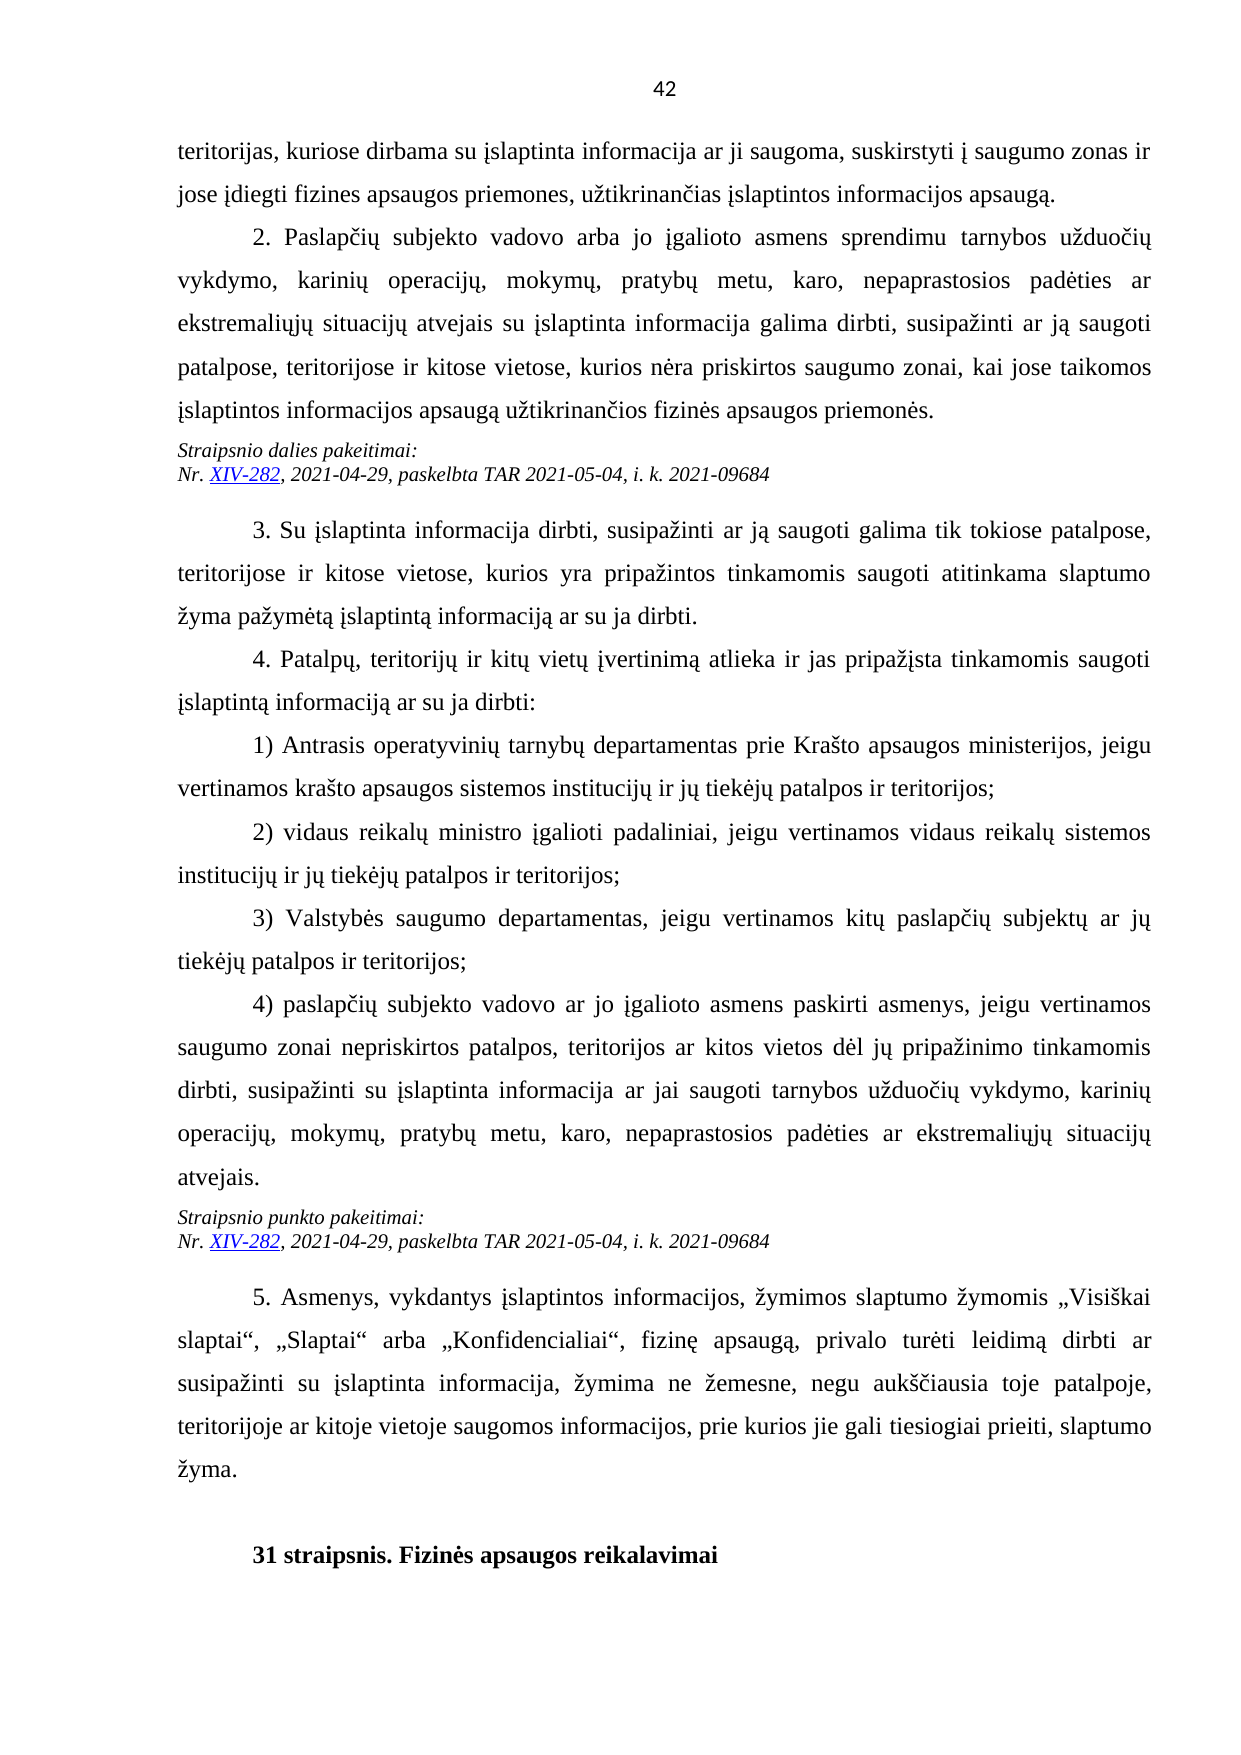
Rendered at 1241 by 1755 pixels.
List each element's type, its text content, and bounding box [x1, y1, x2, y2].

text 5. Asmenys, vykdantys įslaptintos informacijos, žymimos slaptumo žymomis „Visiškai slaptai“, „Slaptai“ arba „Konfidencialiai“, fizinę apsaugą, privalo turėti leidimą dirbti ar susipažinti su įslaptinta informacija, žymima ne žemesne, negu aukščiausia toje patalpoje, teritorijoje ar kitoje vietoje saugomos informacijos, prie kurios jie gali tiesiogiai prieiti, slaptumo žyma. [177, 1282, 1152, 1483]
text 4. Patalpų, teritorijų ir kitų vietų įvertinimą atlieka ir jas pripažįsta tinkamomis saugoti įslaptintą informaciją ar su ja dirbti: [177, 644, 1152, 716]
text 1) Antrasis operatyvinių tarnybų departamentas prie Krašto apsaugos ministerijos, jeigu vertinamos krašto apsaugos sistemos institucijų ir jų tiekėjų patalpos ir teritorijos; [177, 730, 1152, 802]
text 2. Paslapčių subjekto vadovo arba jo įgalioto asmens sprendimu tarnybos užduočių vykdymo, karinių operacijų, mokymų, pratybų metu, karo, nepaprastosios padėties ar ekstremaliųjų situacijų atvejais su įslaptinta informacija galima dirbti, susipažinti ar ją saugoti patalpose, teritorijose ir kitose vietose, kurios nėra priskirtos saugumo zonai, kai jose taikomos įslaptintos informacijos apsaugą užtikrinančios fizinės apsaugos priemonės. [177, 222, 1152, 423]
text Straipsnio punkto pakeitimai: [177, 1205, 1152, 1229]
text 3) Valstybės saugumo departamentas, jeigu vertinamos kitų paslapčių subjektų ar jų tiekėjų patalpos ir teritorijos; [177, 903, 1152, 975]
text Nr. XIV-282, 2021-04-29, paskelbta TAR 2021-05-04, i. k. 2021-09684 [177, 1229, 1152, 1253]
text 2) vidaus reikalų ministro įgalioti padaliniai, jeigu vertinamos vidaus reikalų sistemos institucijų ir jų tiekėjų patalpos ir teritorijos; [177, 817, 1152, 888]
text teritorijas, kuriose dirbama su įslaptinta informacija ar ji saugoma, suskirstyti į saugumo zonas ir jose įdiegti fizines apsaugos priemones, užtikrinančias įslaptintos informacijos apsaugą. [177, 136, 1152, 208]
text 31 straipsnis. Fizinės apsaugos reikalavimai [177, 1540, 1152, 1569]
text Straipsnio dalies pakeitimai: [177, 438, 1152, 462]
text 3. Su įslaptinta informacija dirbti, susipažinti ar ją saugoti galima tik tokiose patalpose, teritorijose ir kitose vietose, kurios yra pripažintos tinkamomis saugoti atitinkama slaptumo žyma pažymėtą įslaptintą informaciją ar su ja dirbti. [177, 515, 1152, 630]
text Nr. XIV-282, 2021-04-29, paskelbta TAR 2021-05-04, i. k. 2021-09684 [177, 462, 1152, 486]
text 4) paslapčių subjekto vadovo ar jo įgalioto asmens paskirti asmenys, jeigu vertinamos saugumo zonai nepriskirtos patalpos, teritorijos ar kitos vietos dėl jų pripažinimo tinkamomis dirbti, susipažinti su įslaptinta informacija ar jai saugoti tarnybos užduočių vykdymo, karinių operacijų, mokymų, pratybų metu, karo, nepaprastosios padėties ar ekstremaliųjų situacijų atvejais. [177, 989, 1152, 1190]
